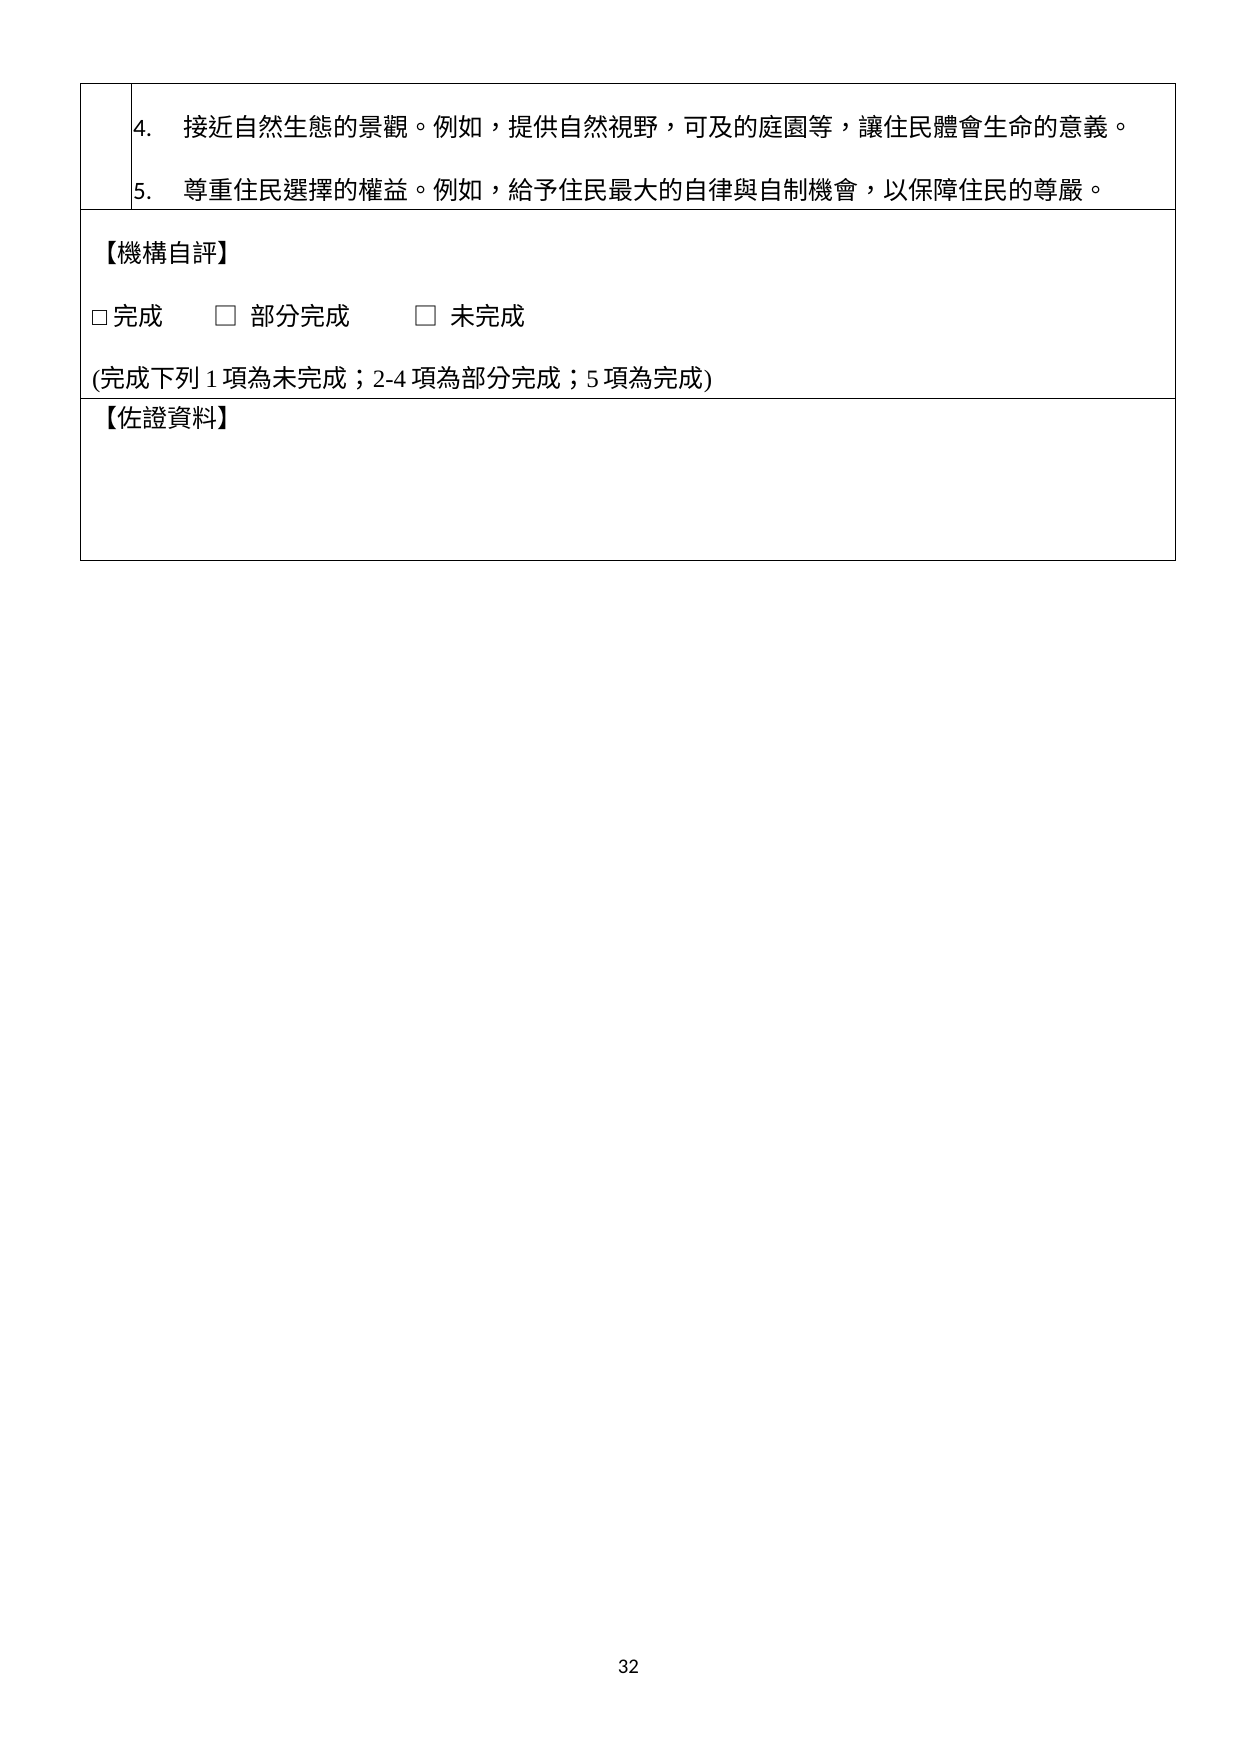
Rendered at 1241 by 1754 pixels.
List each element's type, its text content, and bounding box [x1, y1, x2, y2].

table_cell 【評分說明】 增強身體自立的能力。例如，提供 Wii 遊戲等，以提升住民的日常生活動作能力(ADL)。 紓解心理壓力的程度。例如，下午茶、以藝術品或背景音樂等(符合社區住民文化)，創造平靜愉快的氣氛。 社會支持的參與程度。例如，具體結合社區資源，舉辦外展活動，實際促成社區與住民的交流的程度。 接近自然生態的景觀。例如，提供自然視野，可及的庭園等，讓住民體會生命的意義。 尊重住民選擇的權益。例如，給予住民最大的自律與自制機會，以保障住民的尊嚴。 [132, 84, 1175, 209]
table_cell 【佐證資料】 [81, 399, 1175, 560]
table_cell [81, 84, 131, 209]
table_cell 【機構自評】 □ 完成 □ 部分完成 □ 未完成 (完成下列1項為未完成；2-4項為部分完成；5項為完成) [81, 210, 1175, 398]
